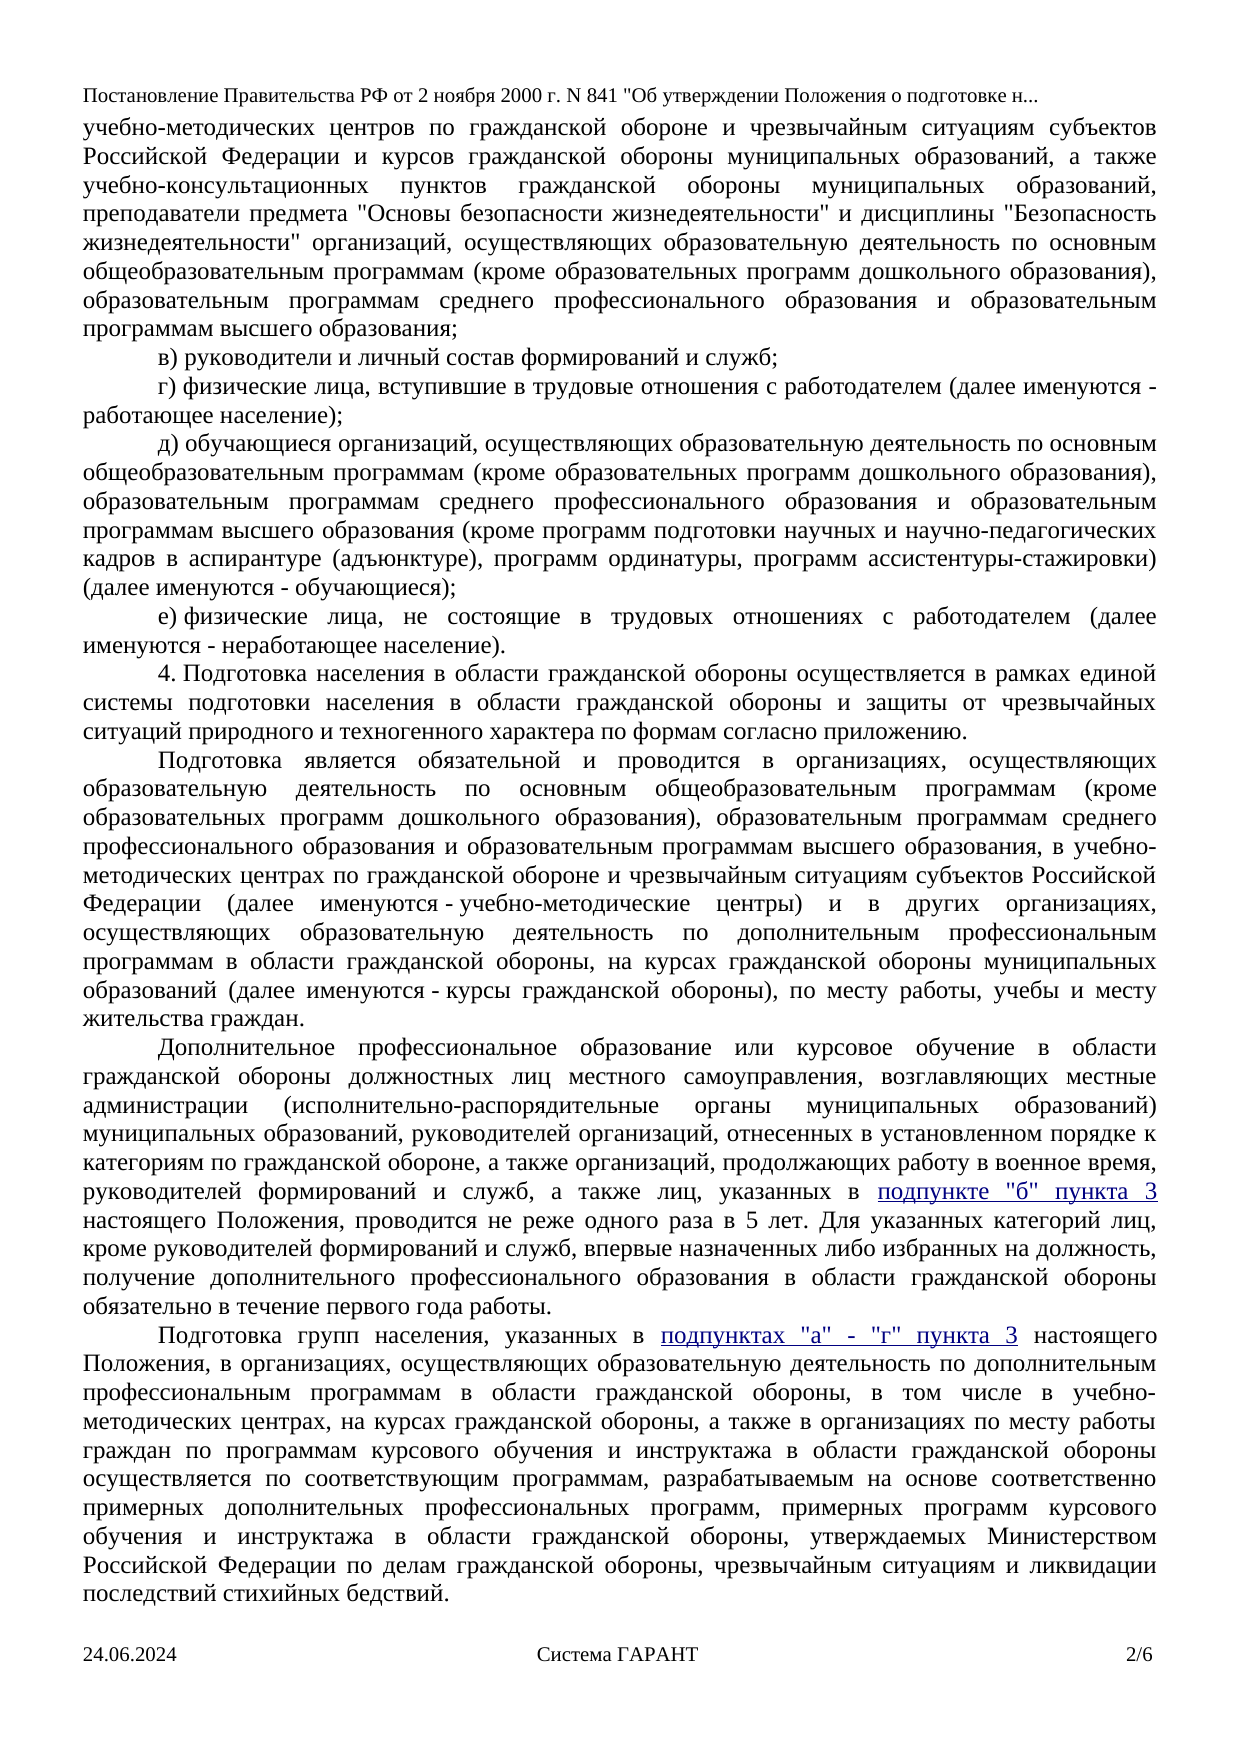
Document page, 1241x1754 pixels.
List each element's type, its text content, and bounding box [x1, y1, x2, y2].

text Подготовка является обязательной и проводится в организациях, осуществляющих образовательную деятельность по основным общеобразовательным программам (кроме образовательных программ дошкольного образования), образовательным программам среднего профессионального образования и образовательным программам высшего образования, в учебно-методических центрах по гражданской обороне и чрезвычайным ситуациям субъектов Российской Федерации (далее именуются - учебно-методические центры) и в других организациях, осуществляющих образовательную деятельность по дополнительным профессиональным программам в области гражданской обороны, на курсах гражданской обороны муниципальных образований (далее именуются - курсы гражданской обороны), по месту работы, учебы и месту жительства граждан. [83, 745, 1157, 1032]
text д) обучающиеся организаций, осуществляющих образовательную деятельность по основным общеобразовательным программам (кроме образовательных программ дошкольного образования), образовательным программам среднего профессионального образования и образовательным программам высшего образования (кроме программ подготовки научных и научно-педагогических кадров в аспирантуре (адъюнктуре), программ ординатуры, программ ассистентуры-стажировки) (далее именуются - обучающиеся); [83, 428, 1157, 601]
text г) физические лица, вступившие в трудовые отношения с работодателем (далее именуются - работающее население); [83, 371, 1157, 428]
text учебно-методических центров по гражданской обороне и чрезвычайным ситуациям субъектов Российской Федерации и курсов гражданской обороны муниципальных образований, а также учебно-консультационных пунктов гражданской обороны муниципальных образований, преподаватели предмета "Основы безопасности жизнедеятельности" и дисциплины "Безопасность жизнедеятельности" организаций, осуществляющих образовательную деятельность по основным общеобразовательным программам (кроме образовательных программ дошкольного образования), образовательным программам среднего профессионального образования и образовательным программам высшего образования; [83, 112, 1157, 342]
text 4. Подготовка населения в области гражданской обороны осуществляется в рамках единой системы подготовки населения в области гражданской обороны и защиты от чрезвычайных ситуаций природного и техногенного характера по формам согласно приложению. [83, 658, 1157, 745]
text Дополнительное профессиональное образование или курсовое обучение в области гражданской обороны должностных лиц местного самоуправления, возглавляющих местные администрации (исполнительно-распорядительные органы муниципальных образований) муниципальных образований, руководителей организаций, отнесенных в установленном порядке к категориям по гражданской обороне, а также организаций, продолжающих работу в военное время, руководителей формирований и служб, а также лиц, указанных в подпункте "б" пункта 3 настоящего Положения, проводится не реже одного раза в 5 лет. Для указанных категорий лиц, кроме руководителей формирований и служб, впервые назначенных либо избранных на должность, получение дополнительного профессионального образования в области гражданской обороны обязательно в течение первого года работы. [83, 1032, 1157, 1320]
text в) руководители и личный состав формирований и служб; [83, 342, 1157, 371]
text е) физические лица, не состоящие в трудовых отношениях с работодателем (далее именуются - неработающее население). [83, 601, 1157, 658]
text Подготовка групп населения, указанных в подпунктах "а" - "г" пункта 3 настоящего Положения, в организациях, осуществляющих образовательную деятельность по дополнительным профессиональным программам в области гражданской обороны, в том числе в учебно-методических центрах, на курсах гражданской обороны, а также в организациях по месту работы граждан по программам курсового обучения и инструктажа в области гражданской обороны осуществляется по соответствующим программам, разрабатываемым на основе соответственно примерных дополнительных профессиональных программ, примерных программ курсового обучения и инструктажа в области гражданской обороны, утверждаемых Министерством Российской Федерации по делам гражданской обороны, чрезвычайным ситуациям и ликвидации последствий стихийных бедствий. [83, 1320, 1157, 1607]
